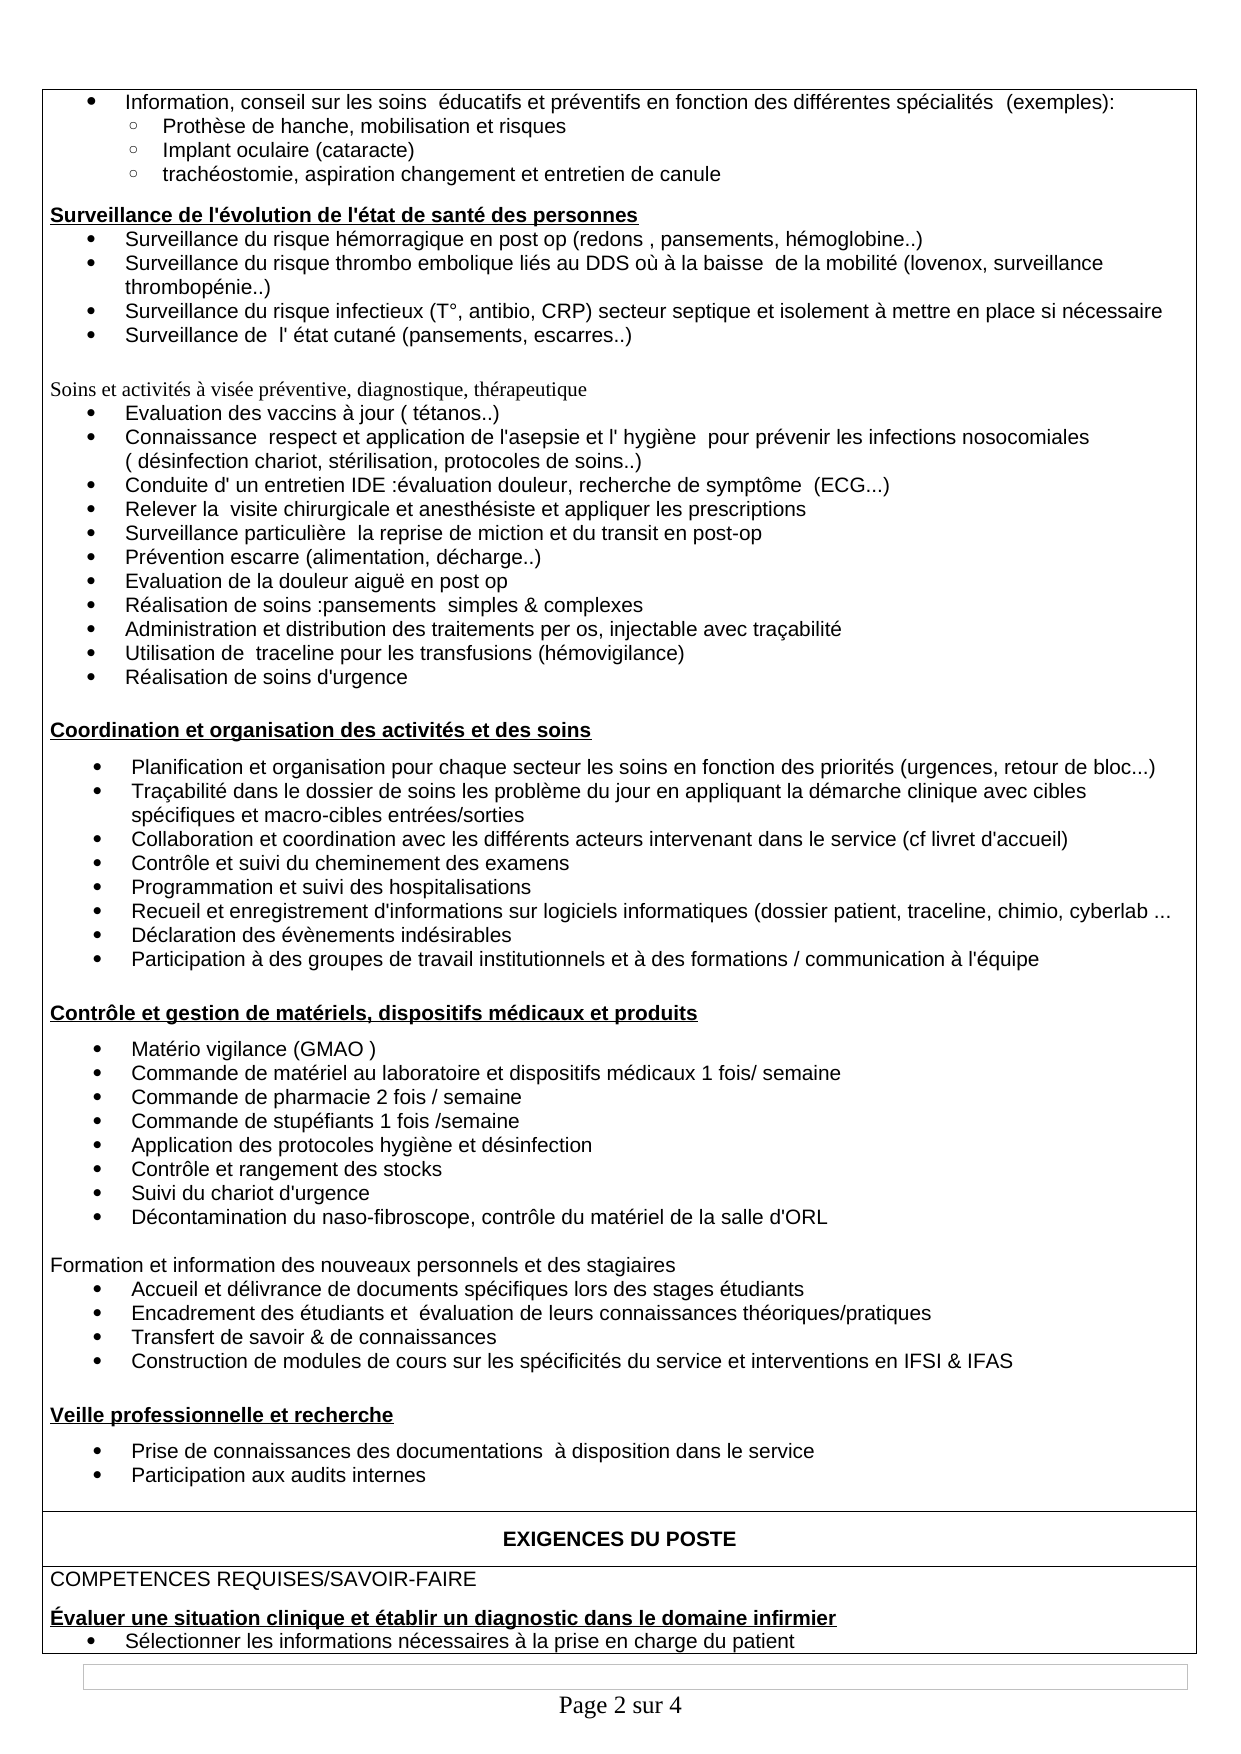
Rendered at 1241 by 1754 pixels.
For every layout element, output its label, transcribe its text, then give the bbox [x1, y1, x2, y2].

table_cell COMPETENCES REQUISES/SAVOIR-FAIRE Évaluer une situation clinique et établir un diagnostic dans le domaine infirmier Sélectionner les informations nécessaires à la prise en charge du patient Analyser la situation de manière multidimensionnelle (physique, psychologique, sociale) Poser un diagnostic clinique et/ou éducatif Concevoir et conduire un projet de soins infirmiers Concevoir un projet de soins pluridisciplinaire Rechercher le consentement du patient Tenir compte des ressources et potentialité d’un patient Hiérarchiser et planifier les objectifs et les activités de soins Évaluer la mise en œuvre du projet et identifier les réajustements nécessaires Accompagner une personne dans la réalisation de ses soins quotidiens Identifier les risques liés à la situation et adapter des mesures de prévention Mettre en œuvre des actions à visée diagnostique et thérapeutique Analyser les éléments de la prescription médicale en repérant toute anomalie manifeste Appliquer les prescriptions en respectant les règles de calcul et débit Réaliser une surveillance adaptée aux différentes prescriptions et protocoles Repérer les modifications de la conscience initier et mettre en œuvre des soins éducatifs et préventifs Éduquer, conseiller le patient et son entourage dans le cadre du projet de soins Mener un entretien dans le cadre de l’éducation thérapeutique Communiquer et conduire une relation dans un contexte de soins Conduire un entretien infirmier (relation d'aide, écoute active, relation de confiance, éducation thérapeutique...) Analyser la qualité des soins et améliorer sa pratique professionnelle Identifier les améliorations possibles et les mesures de réajustement de sa pratique Évaluer l’application des règles de traçabilité et des règles d’entrée et de sortie des matériels et dispositifs médicaux et identifier toute non-conformité Respecter les règles de bonne pratique (contrôle de conformité des prescriptions, de l’identité du patient, traçabilité, …) Repérer les défauts de fonctionnement des matériels, produits et dispositifs utilisés Rechercher et traiter des données professionnelles et scientifiques Concevoir, formaliser et adapter des procédures, protocoles, modes opératoires et consignes Organiser et coordonner des interventions soignantes Analyser, synthétiser des informations permettant la prise en charge de la personne soignée et la continuité des soins Utiliser les transmissions ciblées Utiliser les outils informatiques de traçabilité Identifier et analyser les situations d’urgence et définir les actions Savoir utiliser le chariot d’urgence et en assurer le suivi Informer et former des professionnels et des professionnels en formation Organiser l'accueil et l'information d' un stagiaire ou d'un nouvel arrivant Organiser et superviser les activités d’apprentissage des étudiants Transférer ses connaissances et son savoir faire CONNAISSANCES ASSOCIEES [43, 1567, 1196, 1653]
table_cell EXIGENCES DU POSTE [43, 1512, 1196, 1566]
table_cell DEFINITION (MISSION) DU POSTE Dispenser des soins de nature préventive, curative ou palliative, visant à promouvoir, maintenir et restaurer la santé. Contribuer à l'éducation à la santé et à l'accompagnement des personnes ou des groupes dans leur parcours de soins en lien avec leur projet de vie. Intervenir dans le cadre d'une équipe pluriprofessionnelle de manière autonome et en collaboration. ACTIVITES PRINCIPALES : Prise en charge du patient pour les pathologies chirurgicales et médicales du service Observation de données cliniques Prise de constantes (pouls, TA, T°..), poids, taille, Indice de Masse Corporel à l'entrée Recueil de données avec ressources de la personne soignée, facteurs de risques, besoins(degré de dépendance) , réaction humaine (anxiété) en adéquation avec le projet de vie et le devenir Surveillance des patients avec les paramètres vitaux (symptômes, conscience...) Evaluation de la douleur à l'entrée , en post op puis tout au long de l'hospitalisation Retranscription des données dans le dossier de soins : formulation de synthèse clinique initiale, de transfert et de sortie Soins de confort et de bien être Evaluation du degré d'autonomie de la personne et adaptation des soins d'hygiène et de confort Surveillance de l' alimentation et collaboration avec la diététicienne Surveillance de l' élimination , diurèse, Sonde Urine, redons, Voie Veineuse Périphérique, PCRA, PCA Aide à l'installation et la mobilisation du patient en rapport avec sa dépendance (appui, risque de luxation..) Application des prescriptions (antalgiques...) Toucher/massage, valorisation de la personne en utilisant ses ressources Information et éducation de la personne, de son entourage et d'un groupe de personnes Entretien d'accueil, recueil de données et démarche clinique ( synthèse clinique initiale, de transfert et de sortie) Collaboration avec les kinésithérapeutes, les diététiciennes et avec les aidant naturels si retour à domicile Information au patient sur ses droits : personne de confiance, consentement éclairé Information, conseil sur les soins éducatifs et préventifs en fonction des différentes spécialités (exemples): Prothèse de hanche, mobilisation et risques Implant oculaire (cataracte) trachéostomie, aspiration changement et entretien de canule Surveillance de l'évolution de l'état de santé des personnes Surveillance du risque hémorragique en post op (redons , pansements, hémoglobine..) Surveillance du risque thrombo embolique liés au DDS où à la baisse de la mobilité (lovenox, surveillance thrombopénie..) Surveillance du risque infectieux (T°, antibio, CRP) secteur septique et isolement à mettre en place si nécessaire Surveillance de l' état cutané (pansements, escarres..) Soins et activités à visée préventive, diagnostique, thérapeutique Evaluation des vaccins à jour ( tétanos..) Connaissance respect et application de l'asepsie et l' hygiène pour prévenir les infections nosocomiales ( désinfection chariot, stérilisation, protocoles de soins..) Conduite d' un entretien IDE :évaluation douleur, recherche de symptôme (ECG...) Relever la visite chirurgicale et anesthésiste et appliquer les prescriptions Surveillance particulière la reprise de miction et du transit en post-op Prévention escarre (alimentation, décharge..) Evaluation de la douleur aiguë en post op Réalisation de soins :pansements simples & complexes Administration et distribution des traitements per os, injectable avec traçabilité Utilisation de traceline pour les transfusions (hémovigilance) Réalisation de soins d'urgence Coordination et organisation des activités et des soins Planification et organisation pour chaque secteur les soins en fonction des priorités (urgences, retour de bloc...) Traçabilité dans le dossier de soins les problème du jour en appliquant la démarche clinique avec cibles spécifiques et macro-cibles entrées/sorties Collaboration et coordination avec les différents acteurs intervenant dans le service (cf livret d'accueil) Contrôle et suivi du cheminement des examens Programmation et suivi des hospitalisations Recueil et enregistrement d'informations sur logiciels informatiques (dossier patient, traceline, chimio, cyberlab ... Déclaration des évènements indésirables Participation à des groupes de travail institutionnels et à des formations / communication à l'équipe Contrôle et gestion de matériels, dispositifs médicaux et produits Matério vigilance (GMAO ) Commande de matériel au laboratoire et dispositifs médicaux 1 fois/ semaine Commande de pharmacie 2 fois / semaine Commande de stupéfiants 1 fois /semaine Application des protocoles hygiène et désinfection Contrôle et rangement des stocks Suivi du chariot d'urgence Décontamination du naso-fibroscope, contrôle du matériel de la salle d'ORL Formation et information des nouveaux personnels et des stagiaires Accueil et délivrance de documents spécifiques lors des stages étudiants Encadrement des étudiants et évaluation de leurs connaissances théoriques/pratiques Transfert de savoir & de connaissances Construction de modules de cours sur les spécificités du service et interventions en IFSI & IFAS Veille professionnelle et recherche Prise de connaissances des documentations à disposition dans le service Participation aux audits internes [43, 90, 1196, 1511]
